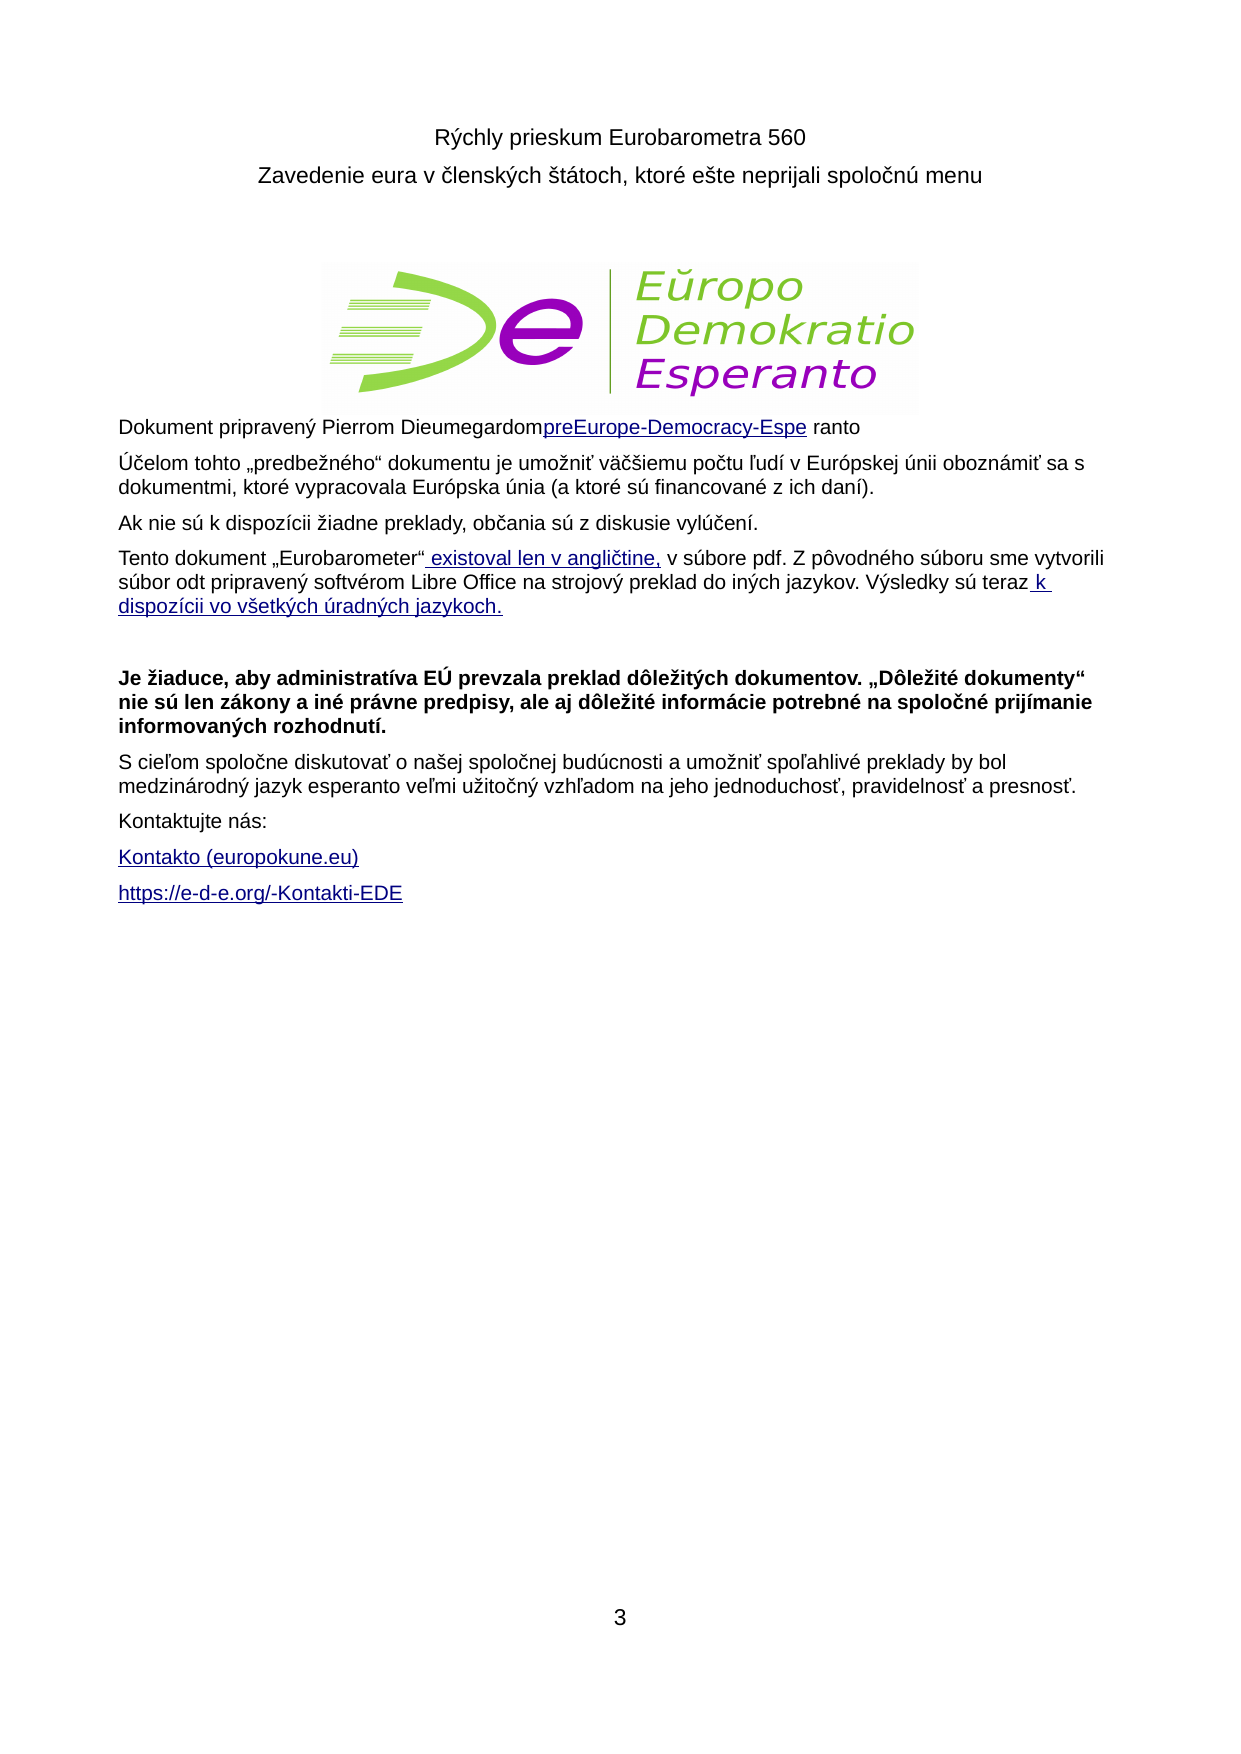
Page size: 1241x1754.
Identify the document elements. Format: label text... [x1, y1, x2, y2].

text Kontaktujte nás: [118, 809, 1122, 833]
text Kontakto (europokune.eu) [118, 845, 1122, 869]
text Dokument pripravený Pierrom DieumegardompreEurope-Democracy-Espe ranto [118, 268, 1122, 439]
text Je žiaduce, aby administratíva EÚ prevzala preklad dôležitých dokumentov. „Dôležité dokumenty“ nie sú len zákony a iné právne predpisy, ale aj dôležité informácie potrebné na spoločné prijímanie informovaných rozhodnutí. [118, 666, 1122, 738]
text Tento dokument „Eurobarometer“ existoval len v angličtine, v súbore pdf. Z pôvodného súboru sme vytvorili súbor odt pripravený softvérom Libre Office na strojový preklad do iných jazykov. Výsledky sú teraz k dispozícii vo všetkých úradných jazykoch. [118, 546, 1122, 618]
text Účelom tohto „predbežného“ dokumentu je umožniť väčšiemu počtu ľudí v Európskej únii oboznámiť sa s dokumentmi, ktoré vypracovala Európska únia (a ktoré sú financované z ich daní). [118, 451, 1122, 498]
text https://e-d-e.org/-Kontakti-EDE [118, 881, 1122, 905]
text Ak nie sú k dispozícii žiadne preklady, občania sú z diskusie vylúčení. [118, 510, 1122, 534]
text S cieľom spoločne diskutovať o našej spoločnej budúcnosti a umožniť spoľahlivé preklady by bol medzinárodný jazyk esperanto veľmi užitočný vzhľadom na jeho jednoduchosť, pravidelnosť a presnosť. [118, 749, 1122, 797]
picture [321, 262, 919, 415]
